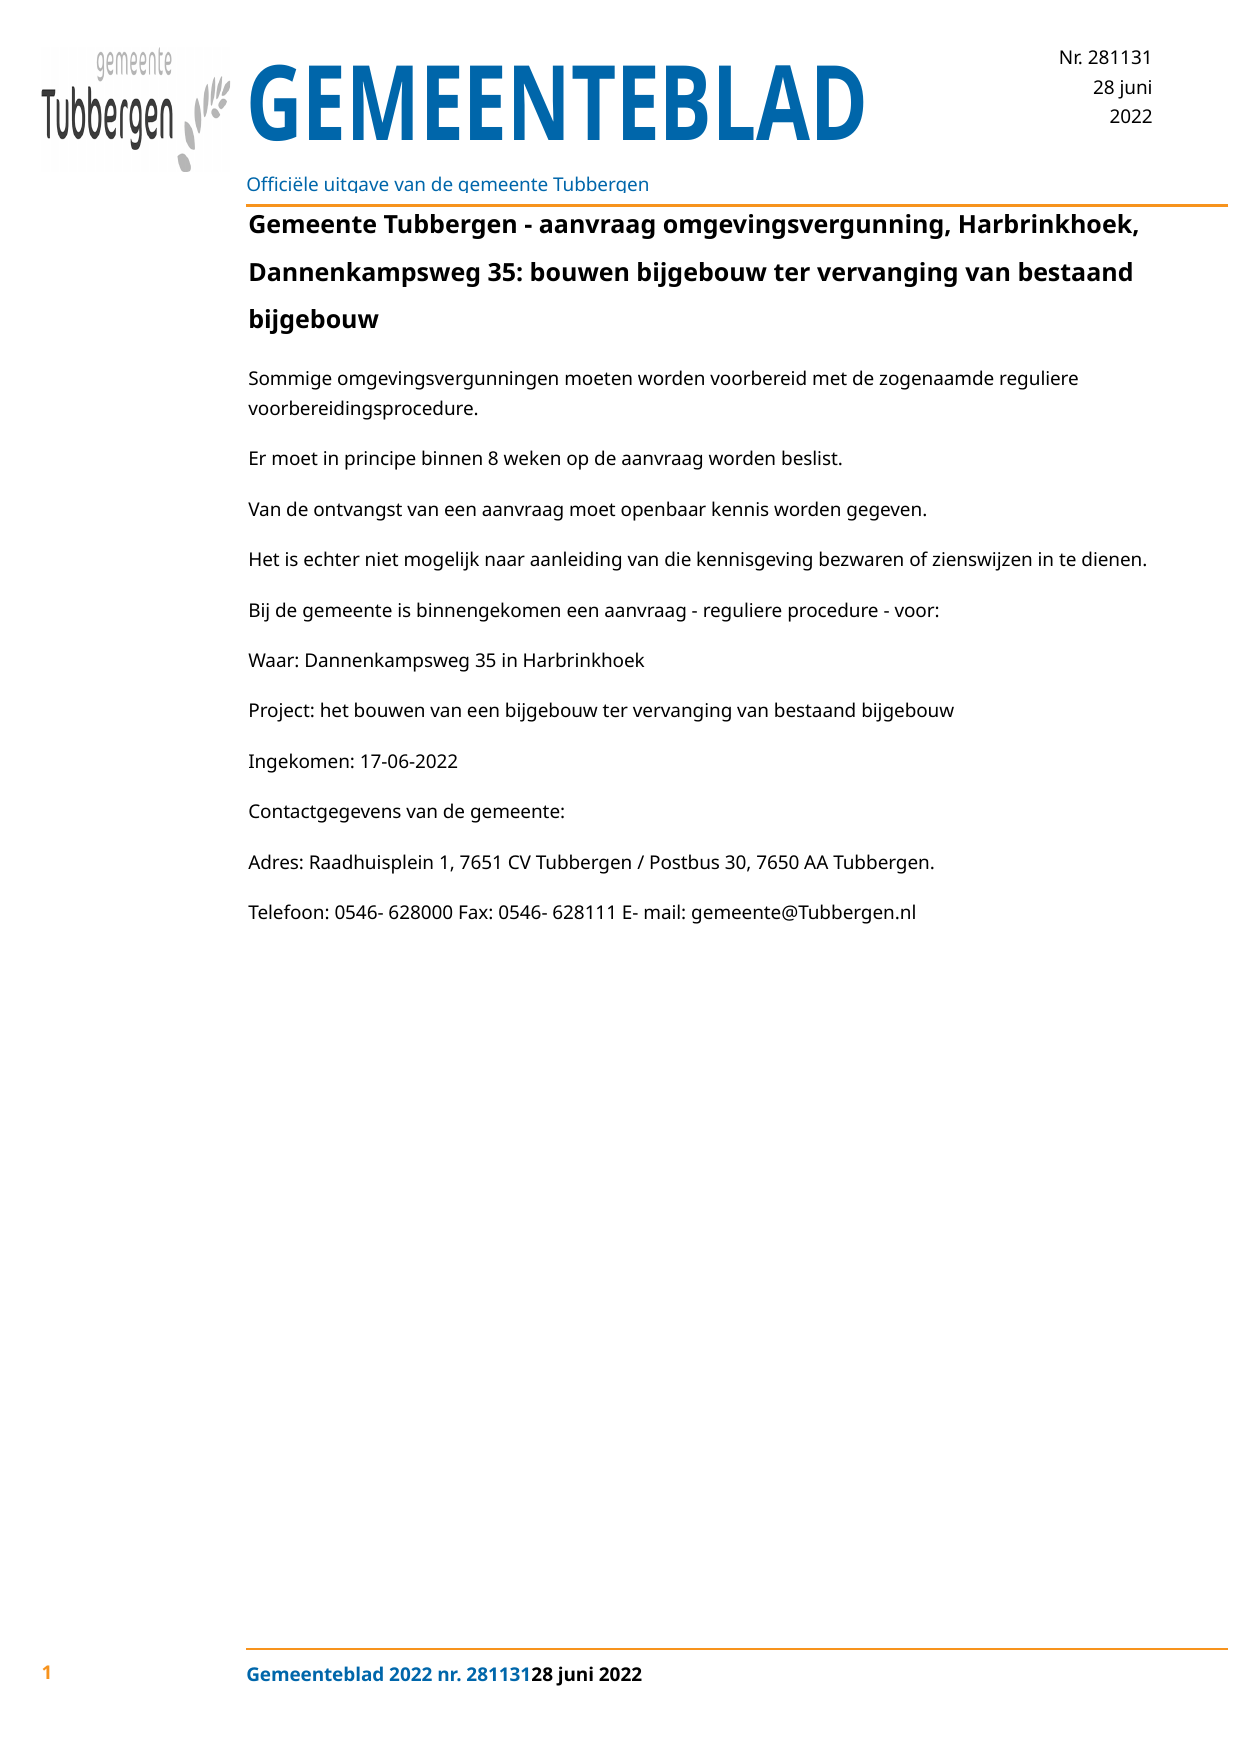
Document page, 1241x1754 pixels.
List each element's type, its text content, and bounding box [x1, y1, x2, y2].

text Er moet in principe binnen 8 weken op de aanvraag worden beslist. [248, 446, 1152, 471]
picture [41, 47, 231, 172]
text Telefoon: 0546- 628000 Fax: 0546- 628111 E- mail: gemeente@Tubbergen.nl [248, 899, 1152, 925]
text Waar: Dannenkampsweg 35 in Harbrinkhoek [248, 647, 1152, 673]
text Ingekomen: 17-06-2022 [248, 748, 1152, 774]
text Bij de gemeente is binnengekomen een aanvraag - reguliere procedure - voor: [248, 597, 1152, 622]
text Adres: Raadhuisplein 1, 7651 CV Tubbergen / Postbus 30, 7650 AA Tubbergen. [248, 849, 1152, 874]
text Sommige omgevingsvergunningen moeten worden voorbereid met de zogenaamde reguliere voorbereidingsprocedure. [248, 366, 1152, 421]
text Van de ontvangst van een aanvraag moet openbaar kennis worden gegeven. [248, 496, 1152, 522]
text Project: het bouwen van een bijgebouw ter vervanging van bestaand bijgebouw [248, 698, 1152, 723]
text Gemeente Tubbergen - aanvraag omgevingsvergunning, Harbrinkhoek, Dannenkampsweg 35: bouwen bijgebouw ter vervanging van bestaand bijgebouw [248, 207, 1152, 336]
text Het is echter niet mogelijk naar aanleiding van die kennisgeving bezwaren of zienswijzen in te dienen. [248, 546, 1152, 572]
text Contactgegevens van de gemeente: [248, 798, 1152, 824]
